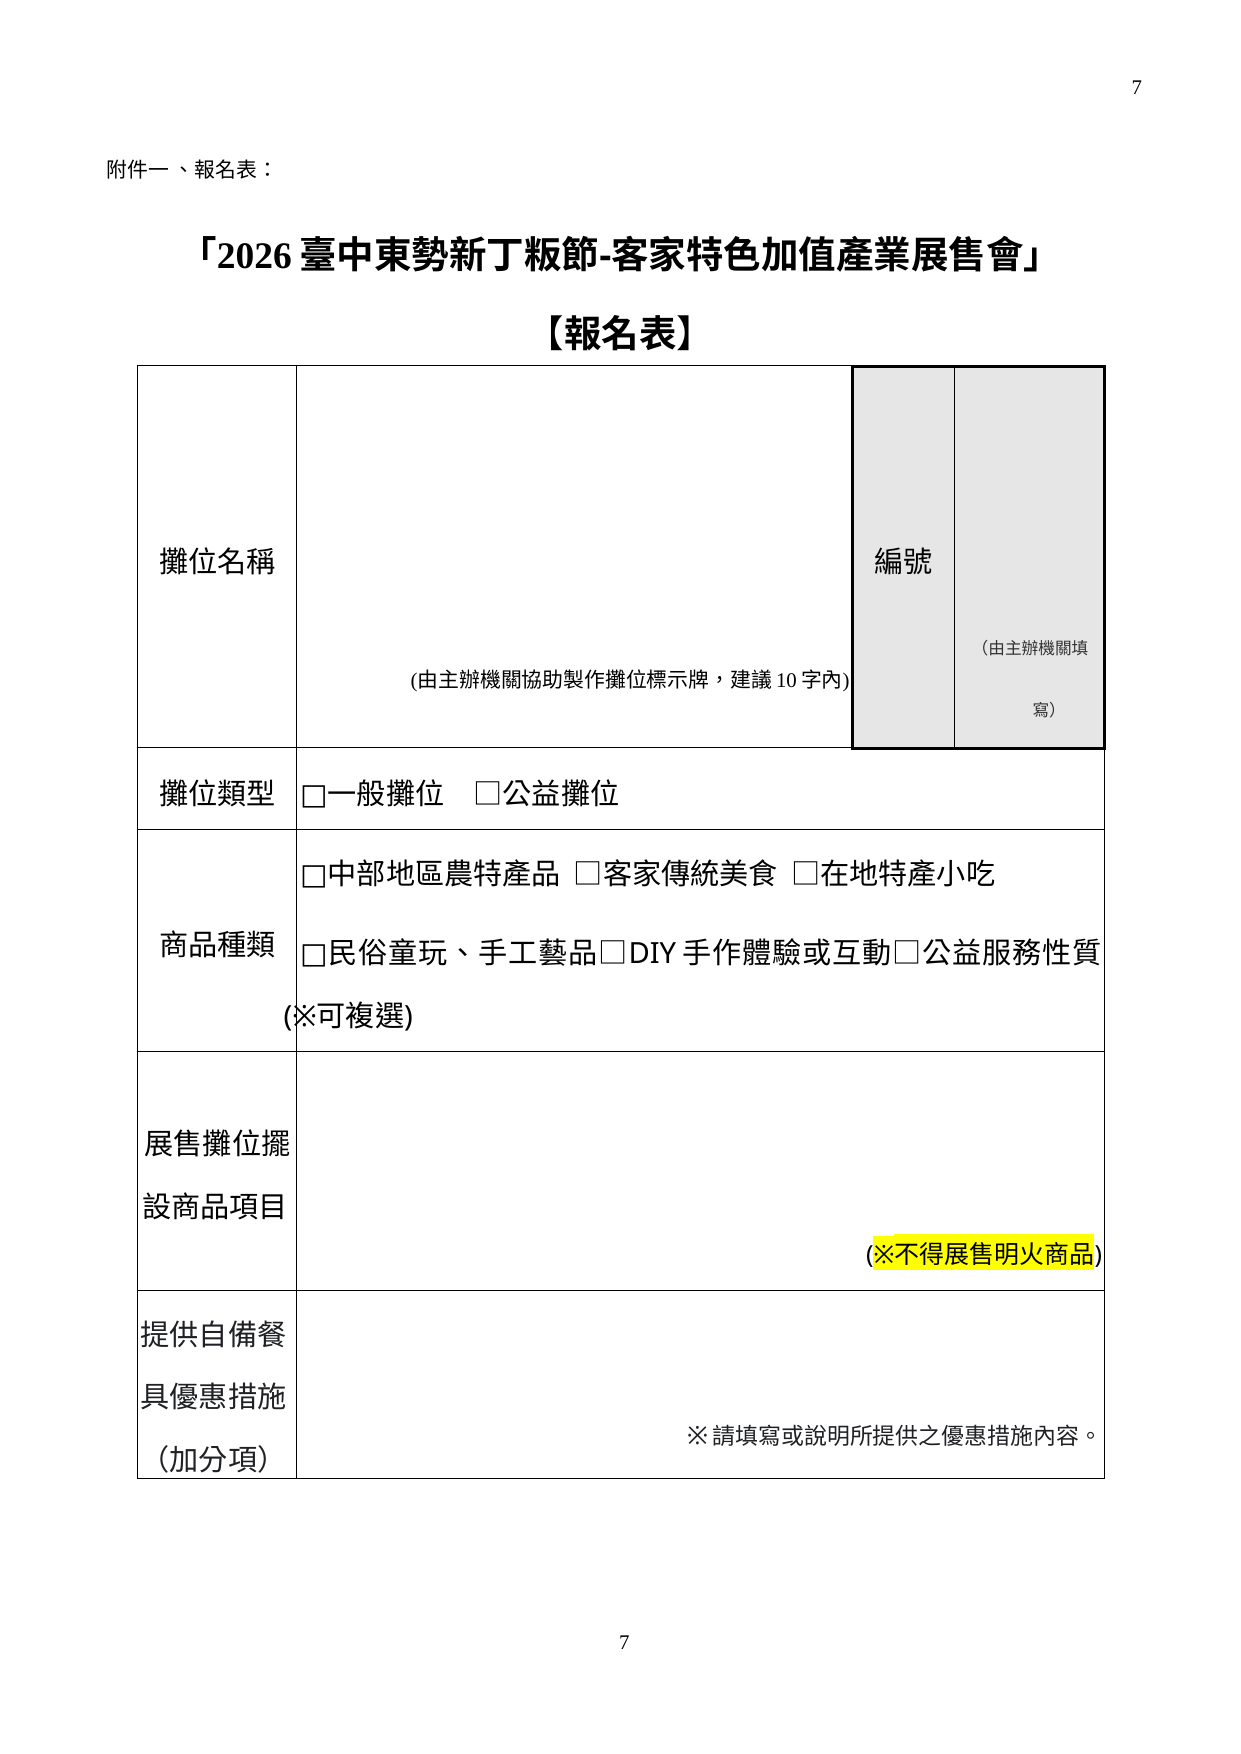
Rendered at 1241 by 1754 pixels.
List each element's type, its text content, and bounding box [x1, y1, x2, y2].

table_cell 攤位類型 [138, 748, 296, 829]
text 附件一 、報名表： [106, 127, 1134, 189]
table_cell □一般攤位 □公益攤位 [297, 748, 1104, 829]
table_cell 展售攤位擺設商品項目 [138, 1052, 296, 1290]
table_header (由主辦機關協助製作攤位標示牌，建議10字內) [297, 366, 851, 747]
text 【報名表】 [106, 290, 1134, 352]
table_header 編號 [854, 368, 954, 747]
table_cell 商品種類 [138, 830, 296, 1051]
table_header （由主辦機關填寫） [955, 368, 1103, 747]
table_cell (※不得展售明火商品) [297, 1052, 1104, 1290]
table_cell □中部地區農特產品 □客家傳統美食 □在地特產小吃 □民俗童玩、手工藝品□DIY手作體驗或互動□公益服務性質 (※可複選) [297, 830, 1104, 1051]
table_header 攤位名稱 [138, 366, 296, 747]
table_cell ※請填寫或說明所提供之優惠措施內容。 [297, 1291, 1104, 1478]
text 「2026臺中東勢新丁粄節-客家特色加值產業展售會」 [106, 211, 1134, 273]
